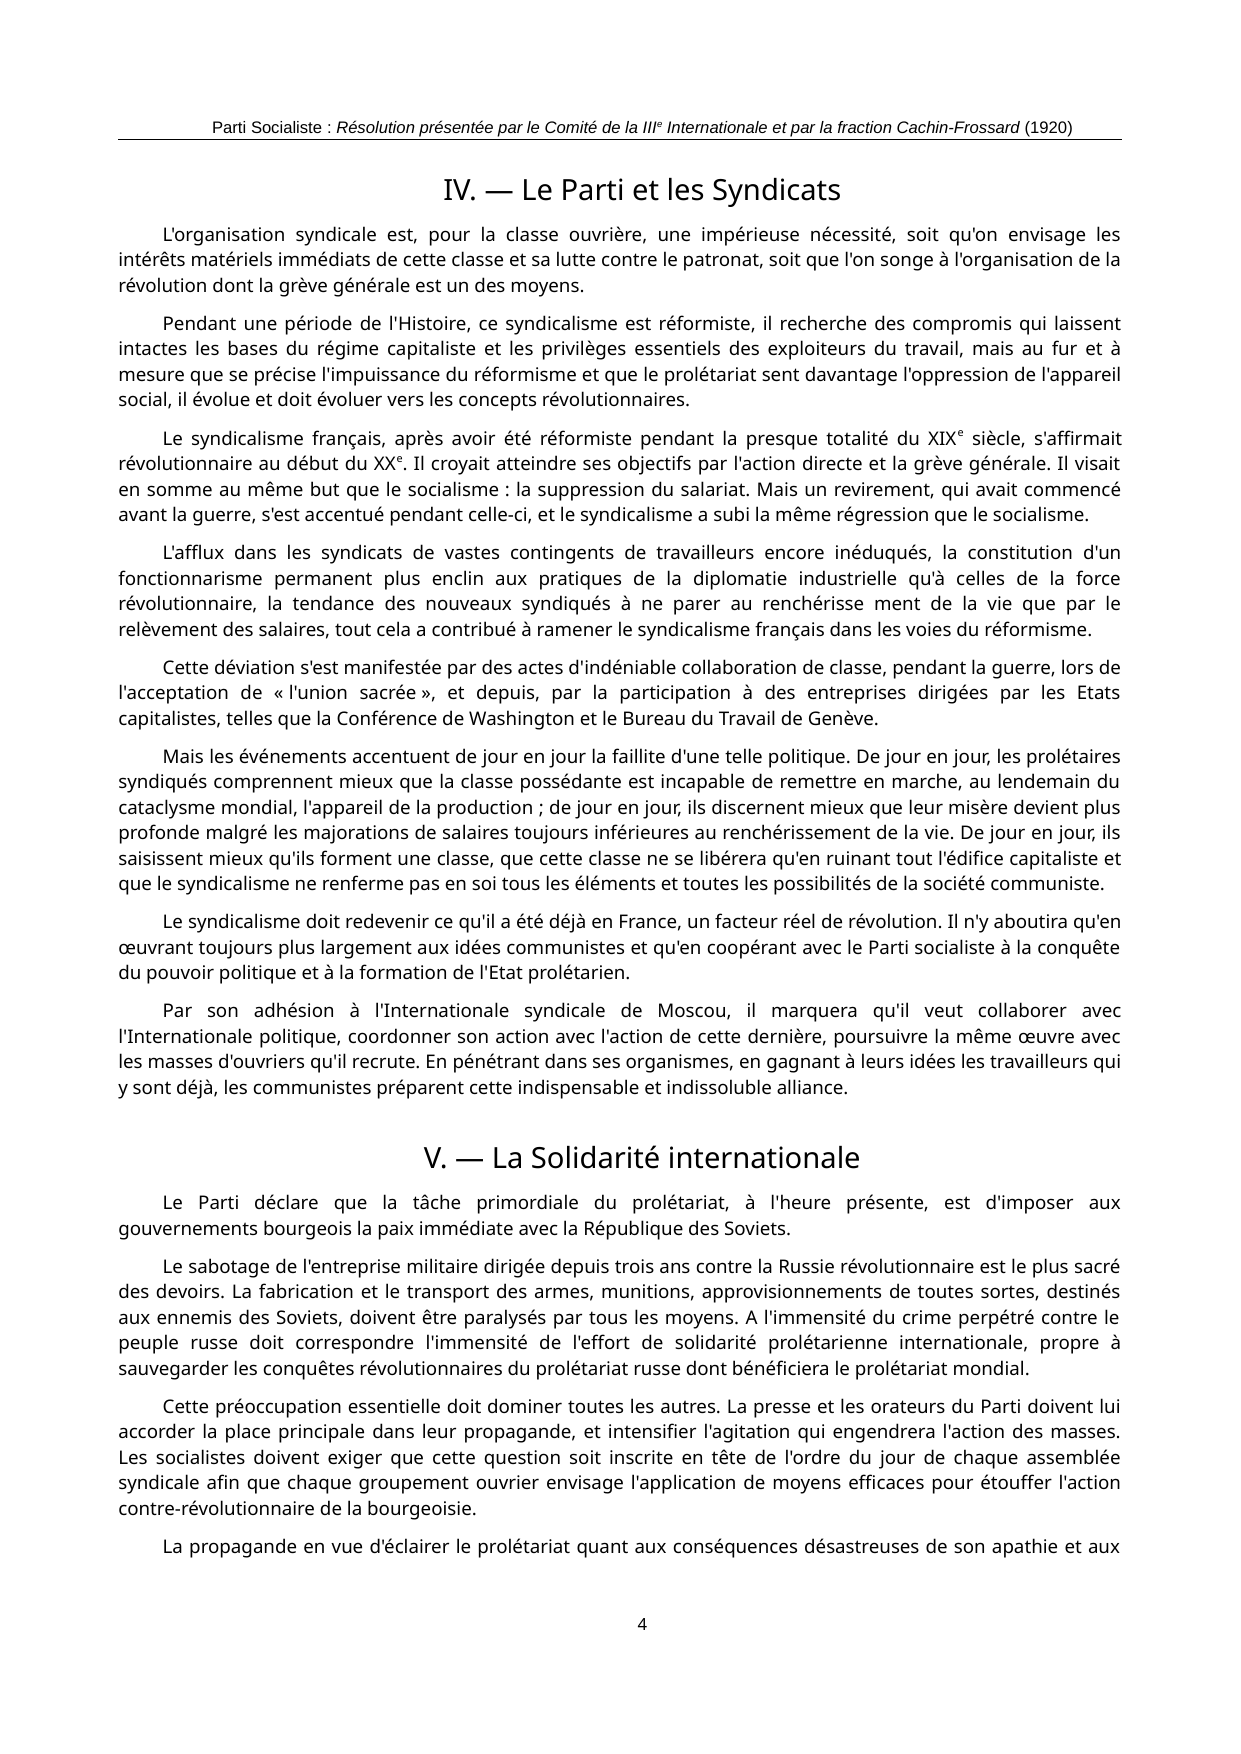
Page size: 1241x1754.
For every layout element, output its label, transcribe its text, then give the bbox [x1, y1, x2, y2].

text L'afflux dans les syndicats de vastes contingents de travailleurs encore inéduqués, la constitution d'un fonctionnarisme permanent plus enclin aux pratiques de la diplomatie industrielle qu'à celles de la force révolutionnaire, la tendance des nouveaux syndiqués à ne parer au renchérisse ment de la vie que par le relèvement des salaires, tout cela a contribué à ramener le syndicalisme français dans les voies du réformisme. [118, 539, 1122, 641]
text Pendant une période de l'Histoire, ce syndicalisme est réformiste, il recherche des compromis qui laissent intactes les bases du régime capitaliste et les privilèges essentiels des exploiteurs du travail, mais au fur et à mesure que se précise l'impuissance du réformisme et que le prolétariat sent davantage l'oppression de l'appareil social, il évolue et doit évoluer vers les concepts révolutionnaires. [118, 310, 1122, 412]
text L'organisation syndicale est, pour la classe ouvrière, une impérieuse nécessité, soit qu'on envisage les intérêts matériels immédiats de cette classe et sa lutte contre le patronat, soit que l'on songe à l'organisation de la révolution dont la grève générale est un des moyens. [118, 221, 1122, 298]
text Le sabotage de l'entreprise militaire dirigée depuis trois ans contre la Russie révolutionnaire est le plus sacré des devoirs. La fabrication et le transport des armes, munitions, approvisionnements de toutes sortes, destinés aux ennemis des Soviets, doivent être paralysés par tous les moyens. A l'immensité du crime perpétré contre le peuple russe doit correspondre l'immensité de l'effort de solidarité prolétarienne internationale, propre à sauvegarder les conquêtes révolutionnaires du prolétariat russe dont bénéficiera le prolétariat mondial. [118, 1253, 1122, 1381]
subtitle V. — La Solidarité internationale [118, 1137, 1122, 1177]
subtitle IV. — Le Parti et les Syndicats [118, 169, 1122, 209]
text Le Parti déclare que la tâche primordiale du prolétariat, à l'heure présente, est d'imposer aux gouvernements bourgeois la paix immédiate avec la République des Soviets. [118, 1189, 1122, 1241]
text Cette préoccupation essentielle doit dominer toutes les autres. La presse et les orateurs du Parti doivent lui accorder la place principale dans leur propagande, et intensifier l'agitation qui engendrera l'action des masses. Les socialistes doivent exiger que cette question soit inscrite en tête de l'ordre du jour de chaque assemblée syndicale afin que chaque groupement ouvrier envisage l'application de moyens efficaces pour étouffer l'action contre-révolutionnaire de la bourgeoisie. [118, 1393, 1122, 1521]
text Par son adhésion à l'Internationale syndicale de Moscou, il marquera qu'il veut collaborer avec l'Internationale politique, coordonner son action avec l'action de cette dernière, poursuivre la même œuvre avec les masses d'ouvriers qu'il recrute. En pénétrant dans ses organismes, en gagnant à leurs idées les travailleurs qui y sont déjà, les communistes préparent cette indispensable et indissoluble alliance. [118, 998, 1122, 1100]
text Mais les événements accentuent de jour en jour la faillite d'une telle politique. De jour en jour, les prolétaires syndiqués comprennent mieux que la classe possédante est incapable de remettre en marche, au lendemain du cataclysme mondial, l'appareil de la production ; de jour en jour, ils discernent mieux que leur misère devient plus profonde malgré les majorations de salaires toujours inférieures au renchérissement de la vie. De jour en jour, ils saisissent mieux qu'ils forment une classe, que cette classe ne se libérera qu'en ruinant tout l'édifice capitaliste et que le syndicalisme ne renferme pas en soi tous les éléments et toutes les possibilités de la société communiste. [118, 743, 1122, 896]
text Le syndicalisme doit redevenir ce qu'il a été déjà en France, un facteur réel de révolution. Il n'y aboutira qu'en œuvrant toujours plus largement aux idées communistes et qu'en coopérant avec le Parti socialiste à la conquête du pouvoir politique et à la formation de l'Etat prolétarien. [118, 909, 1122, 985]
text Cette déviation s'est manifestée par des actes d'indéniable collaboration de classe, pendant la guerre, lors de l'acceptation de « l'union sacrée », et depuis, par la participation à des entreprises dirigées par les Etats capitalistes, telles que la Conférence de Washington et le Bureau du Travail de Genève. [118, 654, 1122, 731]
text Le syndicalisme français, après avoir été réformiste pendant la presque totalité du XIXe siècle, s'affirmait révolutionnaire au début du XXe. Il croyait atteindre ses objectifs par l'action directe et la grève générale. Il visait en somme au même but que le socialisme : la suppression du salariat. Mais un revirement, qui avait commencé avant la guerre, s'est accentué pendant celle-ci, et le syndicalisme a subi la même régression que le socialisme. [118, 425, 1122, 527]
text La propagande en vue d'éclairer le prolétariat quant aux conséquences désastreuses de son apathie et aux [118, 1533, 1122, 1559]
